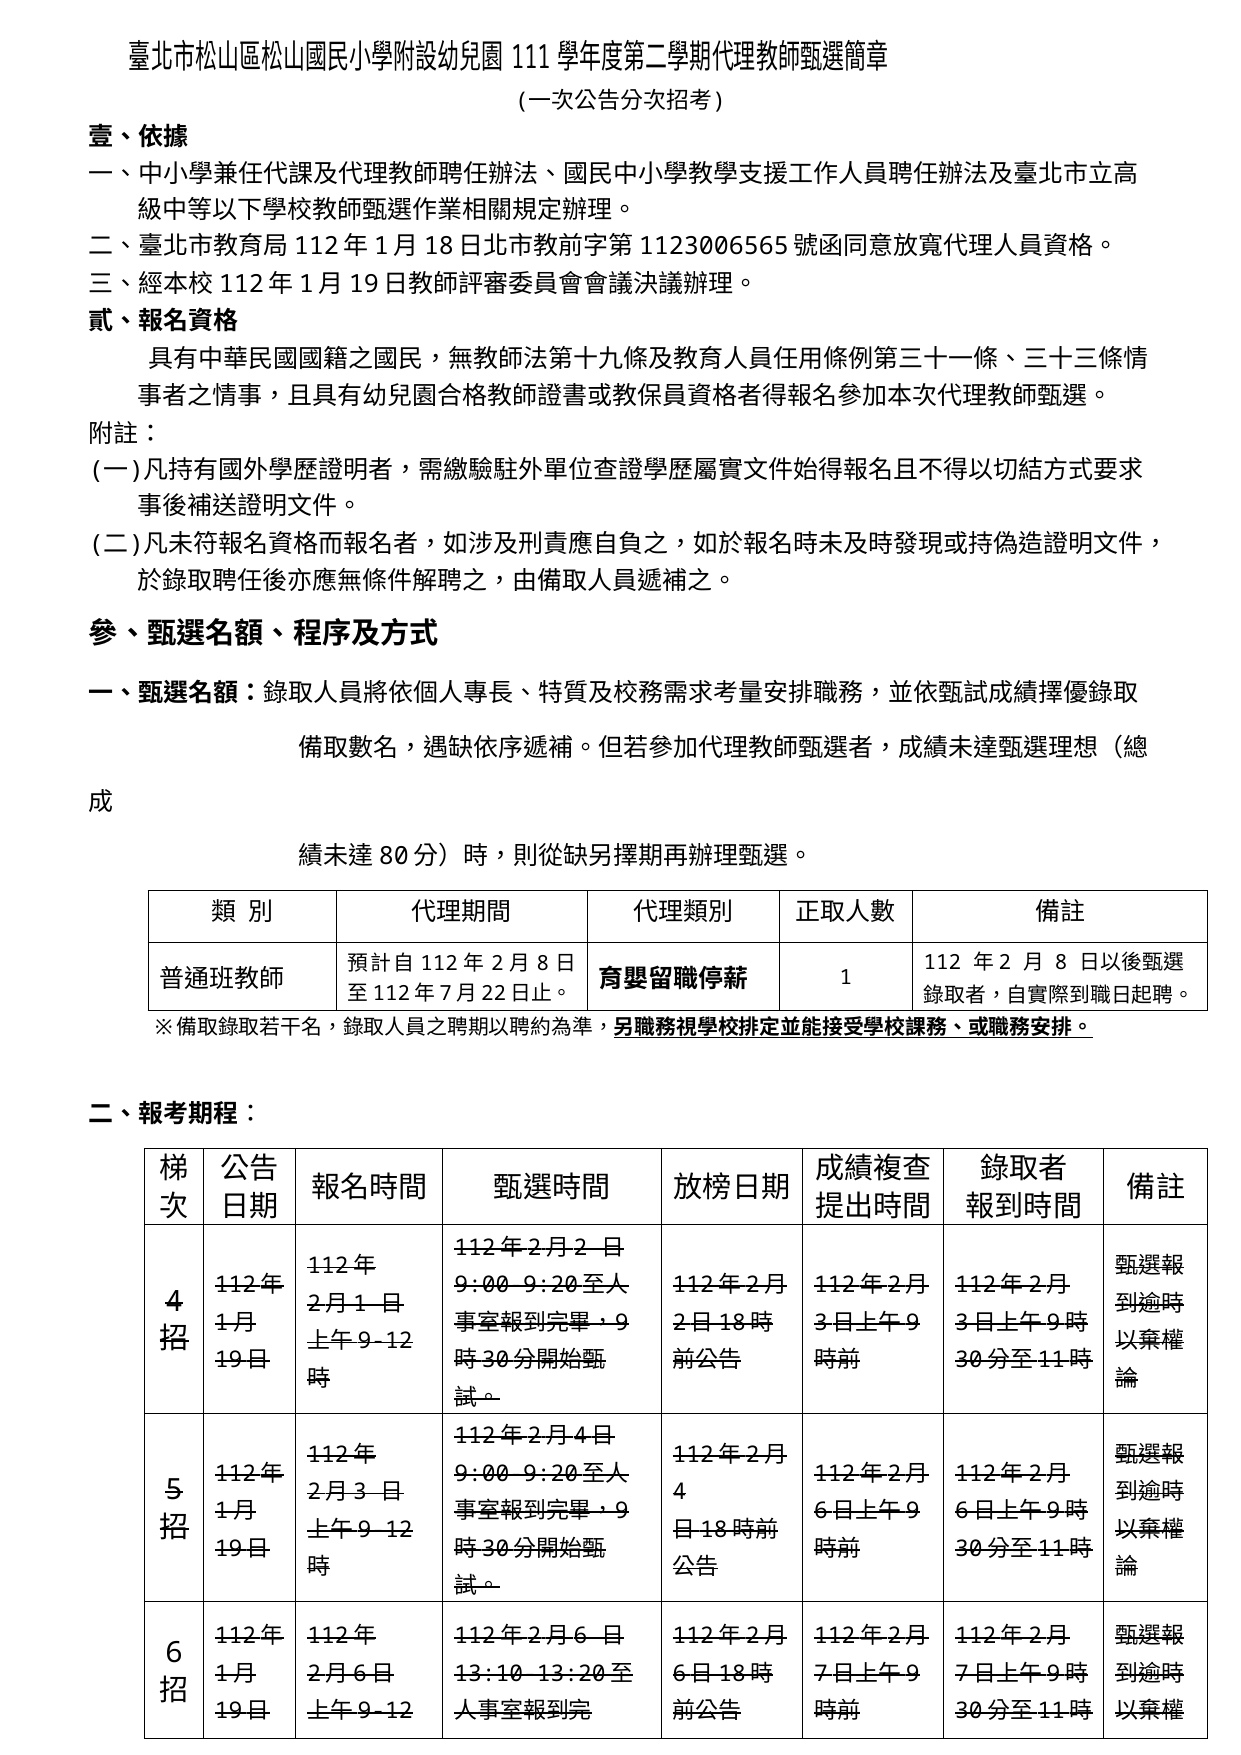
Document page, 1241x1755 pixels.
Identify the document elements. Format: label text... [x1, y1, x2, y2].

table_cell 112年2月2 日9:00-9:20至人事室報到完畢，9時30分開始甄試。 [443, 1225, 661, 1412]
table_cell 112年2月3日上午9時前 [803, 1225, 943, 1412]
table_cell 4招 [145, 1225, 203, 1412]
table_header 梯次 [145, 1149, 203, 1224]
table_header 錄取者 報到時間 [944, 1149, 1103, 1224]
table_header 備註 [913, 891, 1207, 942]
table_cell 普通班教師 [149, 943, 336, 1009]
table_header 放榜日期 [662, 1149, 802, 1224]
table_header 成績複查 提出時間 [803, 1149, 943, 1224]
table_cell 112年2月2日18時前公告 [662, 1225, 802, 1412]
text 二、臺北市教育局112年1月18日北市教前字第1123006565號函同意放寬代理人員資格。 [89, 226, 1152, 262]
table_header 報名時間 [296, 1149, 442, 1224]
text 壹、依據 [89, 116, 1152, 153]
text (一)凡持有國外學歷證明者，需繳驗駐外單位查證學歷屬實文件始得報名且不得以切結方式要求事後補送證明文件。 [89, 449, 1152, 522]
table_cell 112年 2月3 日 上午9-12時 [296, 1414, 442, 1601]
table_header 代理期間 [337, 891, 587, 942]
table_cell 112年2月 3日上午9時30分至11時 [944, 1225, 1103, 1412]
table_header 代理類別 [588, 891, 779, 942]
table_header 正取人數 [780, 891, 912, 942]
table_cell 預計自112年2月8日至112年7月22日止。 [337, 943, 587, 1009]
table_cell 112年 1月 19日 [204, 1225, 295, 1412]
table_cell 112年2月4 日18時前公告 [662, 1414, 802, 1601]
text 一、甄選名額：錄取人員將依個人專長、特質及校務需求考量安排職務，並依甄試成績擇優錄取 [89, 673, 1152, 709]
text 貳、報名資格 [89, 299, 1152, 337]
text 二、報考期程： [89, 1093, 1152, 1130]
text 參、甄選名額、程序及方式 [89, 609, 1148, 652]
table_cell 112年 1月 19日 [204, 1602, 295, 1738]
table_header 備註 [1104, 1149, 1207, 1224]
table_cell 甄選報到逾時以棄權論 [1104, 1225, 1207, 1412]
text ※備取錄取若干名，錄取人員之聘期以聘約為準，另職務視學校排定並能接受學校課務、或職務安排。 [89, 1011, 1152, 1041]
table_header 公告 日期 [204, 1149, 295, 1224]
table_cell 甄選報到逾時以棄權 [1104, 1602, 1207, 1738]
table_header 類 別 [149, 891, 336, 942]
table_cell 112年2月6 日13:10-13:20至人事室報到完 [443, 1602, 661, 1738]
table_cell 112年 2月6日 上午9-12 [296, 1602, 442, 1738]
text 三、經本校112年1月19日教師評審委員會會議決議辦理。 [89, 262, 1152, 299]
text (二)凡未符報名資格而報名者，如涉及刑責應自負之，如於報名時未及時發現或持偽造證明文件，於錄取聘任後亦應無條件解聘之，由備取人員遞補之。 [89, 522, 1152, 597]
table_header 甄選時間 [443, 1149, 661, 1224]
text 附註： [89, 412, 1152, 449]
text 備取數名，遇缺依序遞補。但若參加代理教師甄選者，成績未達甄選理想（總成 [89, 727, 1152, 818]
table_cell 育嬰留職停薪 [588, 943, 779, 1009]
text 具有中華民國國籍之國民，無教師法第十九條及教育人員任用條例第三十一條、三十三條情事者之情事，且具有幼兒園合格教師證書或教保員資格者得報名參加本次代理教師甄選。 [89, 337, 1152, 412]
table_cell 112年 2月1 日 上午9-12時 [296, 1225, 442, 1412]
table_cell 112年2月6日上午9時前 [803, 1414, 943, 1601]
table_cell 6招 [145, 1602, 203, 1738]
table_cell 112年2月4日9:00-9:20至人事室報到完畢，9時30分開始甄試。 [443, 1414, 661, 1601]
table_cell 1 [780, 943, 912, 1009]
table_cell 112年2月 7日上午9時30分至11時 [944, 1602, 1103, 1738]
text (一次公告分次招考) [89, 78, 1152, 116]
table_cell 甄選報到逾時以棄權論 [1104, 1414, 1207, 1601]
text 績未達80分）時，則從缺另擇期再辦理甄選。 [89, 836, 1152, 872]
text 一、中小學兼任代課及代理教師聘任辦法、國民中小學教學支援工作人員聘任辦法及臺北市立高級中等以下學校教師甄選作業相關規定辦理。 [89, 153, 1152, 226]
table_cell 112年2月6日18時前公告 [662, 1602, 802, 1738]
table_cell 112年2月 6日上午9時30分至11時 [944, 1414, 1103, 1601]
table_cell 112年2月7日上午9時前 [803, 1602, 943, 1738]
table_cell 5招 [145, 1414, 203, 1601]
text 臺北市松山區松山國民小學附設幼兒園111學年度第二學期代理教師甄選簡章 [89, 29, 1152, 78]
table_cell 112年 1月 19日 [204, 1414, 295, 1601]
table_cell 112 年2 月 8 日以後甄選錄取者，自實際到職日起聘。 [913, 943, 1207, 1009]
